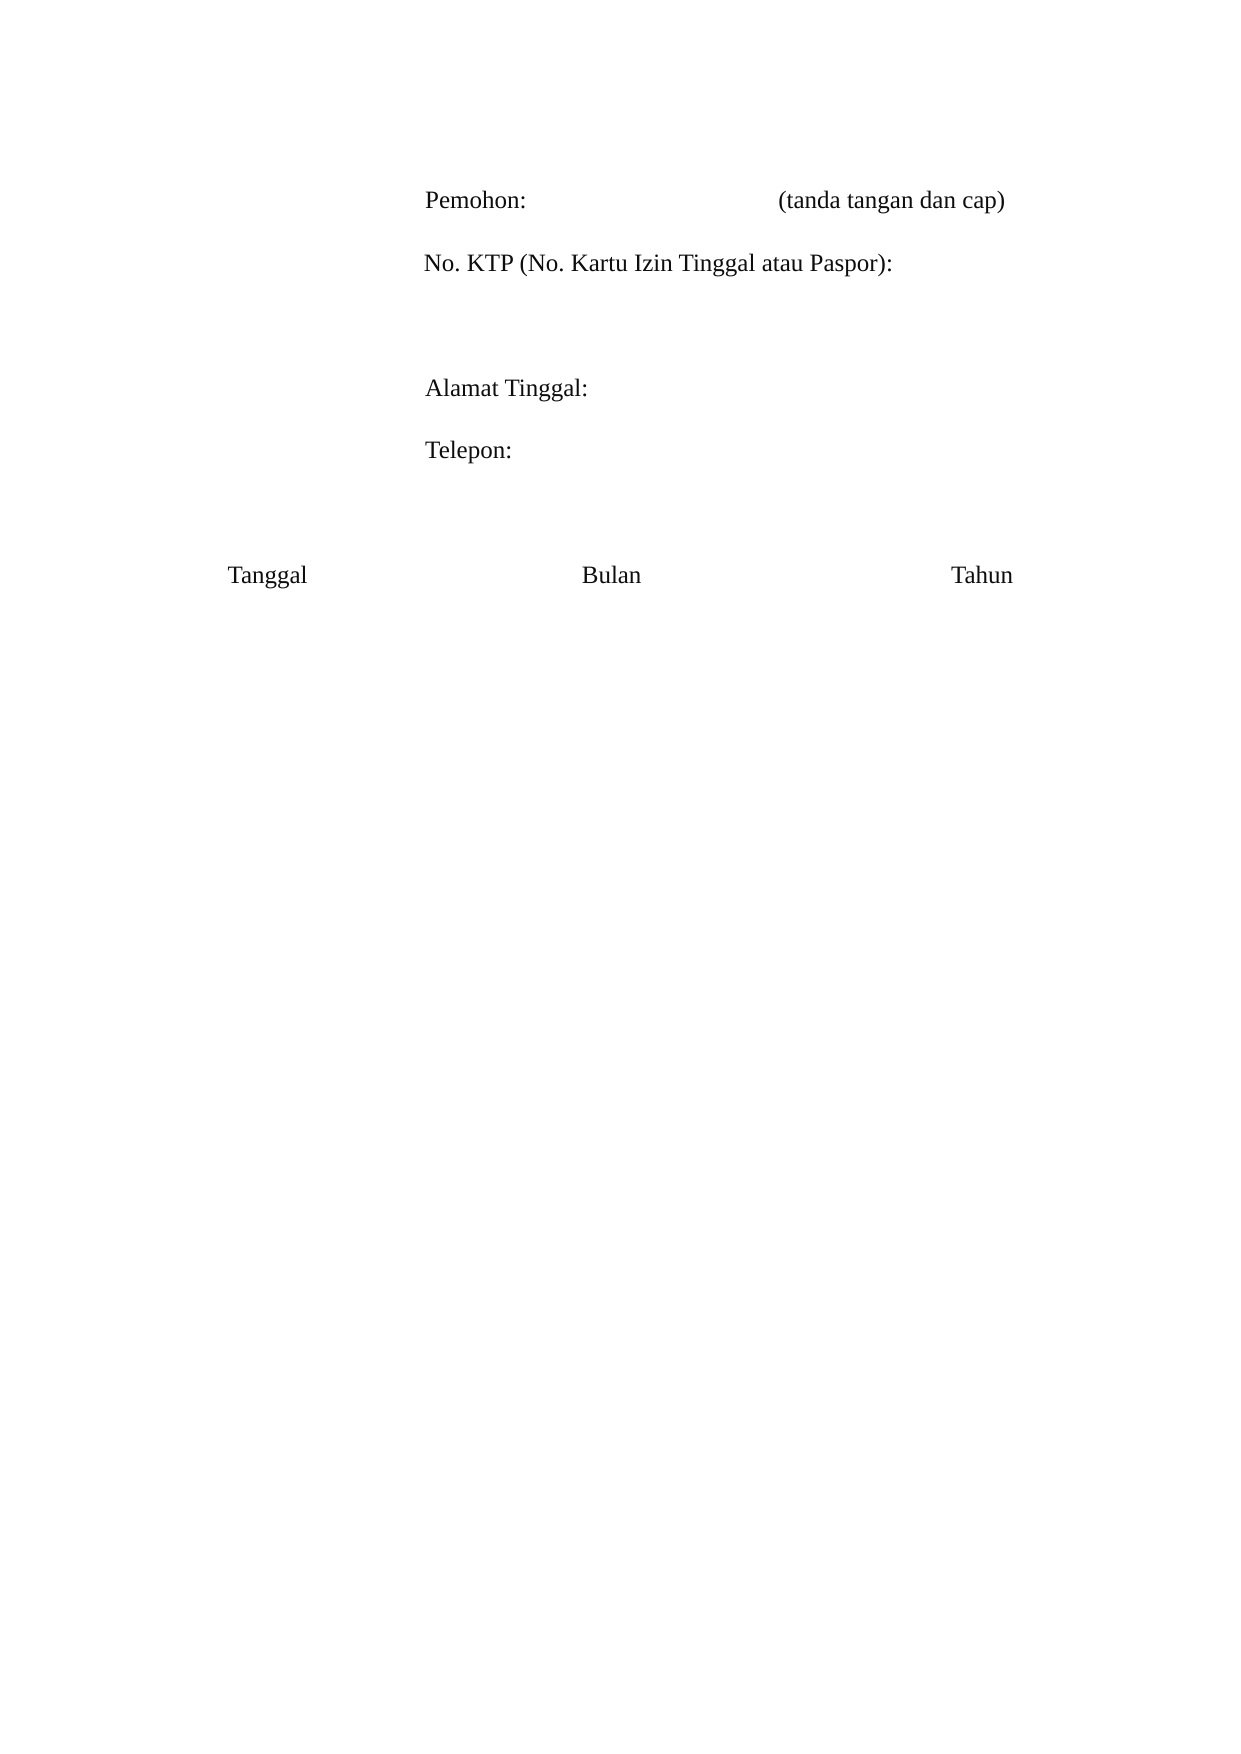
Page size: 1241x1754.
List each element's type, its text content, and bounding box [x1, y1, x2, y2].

text Alamat Tinggal: [187, 346, 1053, 408]
text Tanggal Bulan Tahun [187, 533, 1053, 596]
text No. KTP (No. Kartu Izin Tinggal atau Paspor): [187, 221, 1053, 283]
text Telepon: [187, 408, 1053, 471]
text Pemohon: (tanda tangan dan cap) [187, 158, 1053, 221]
